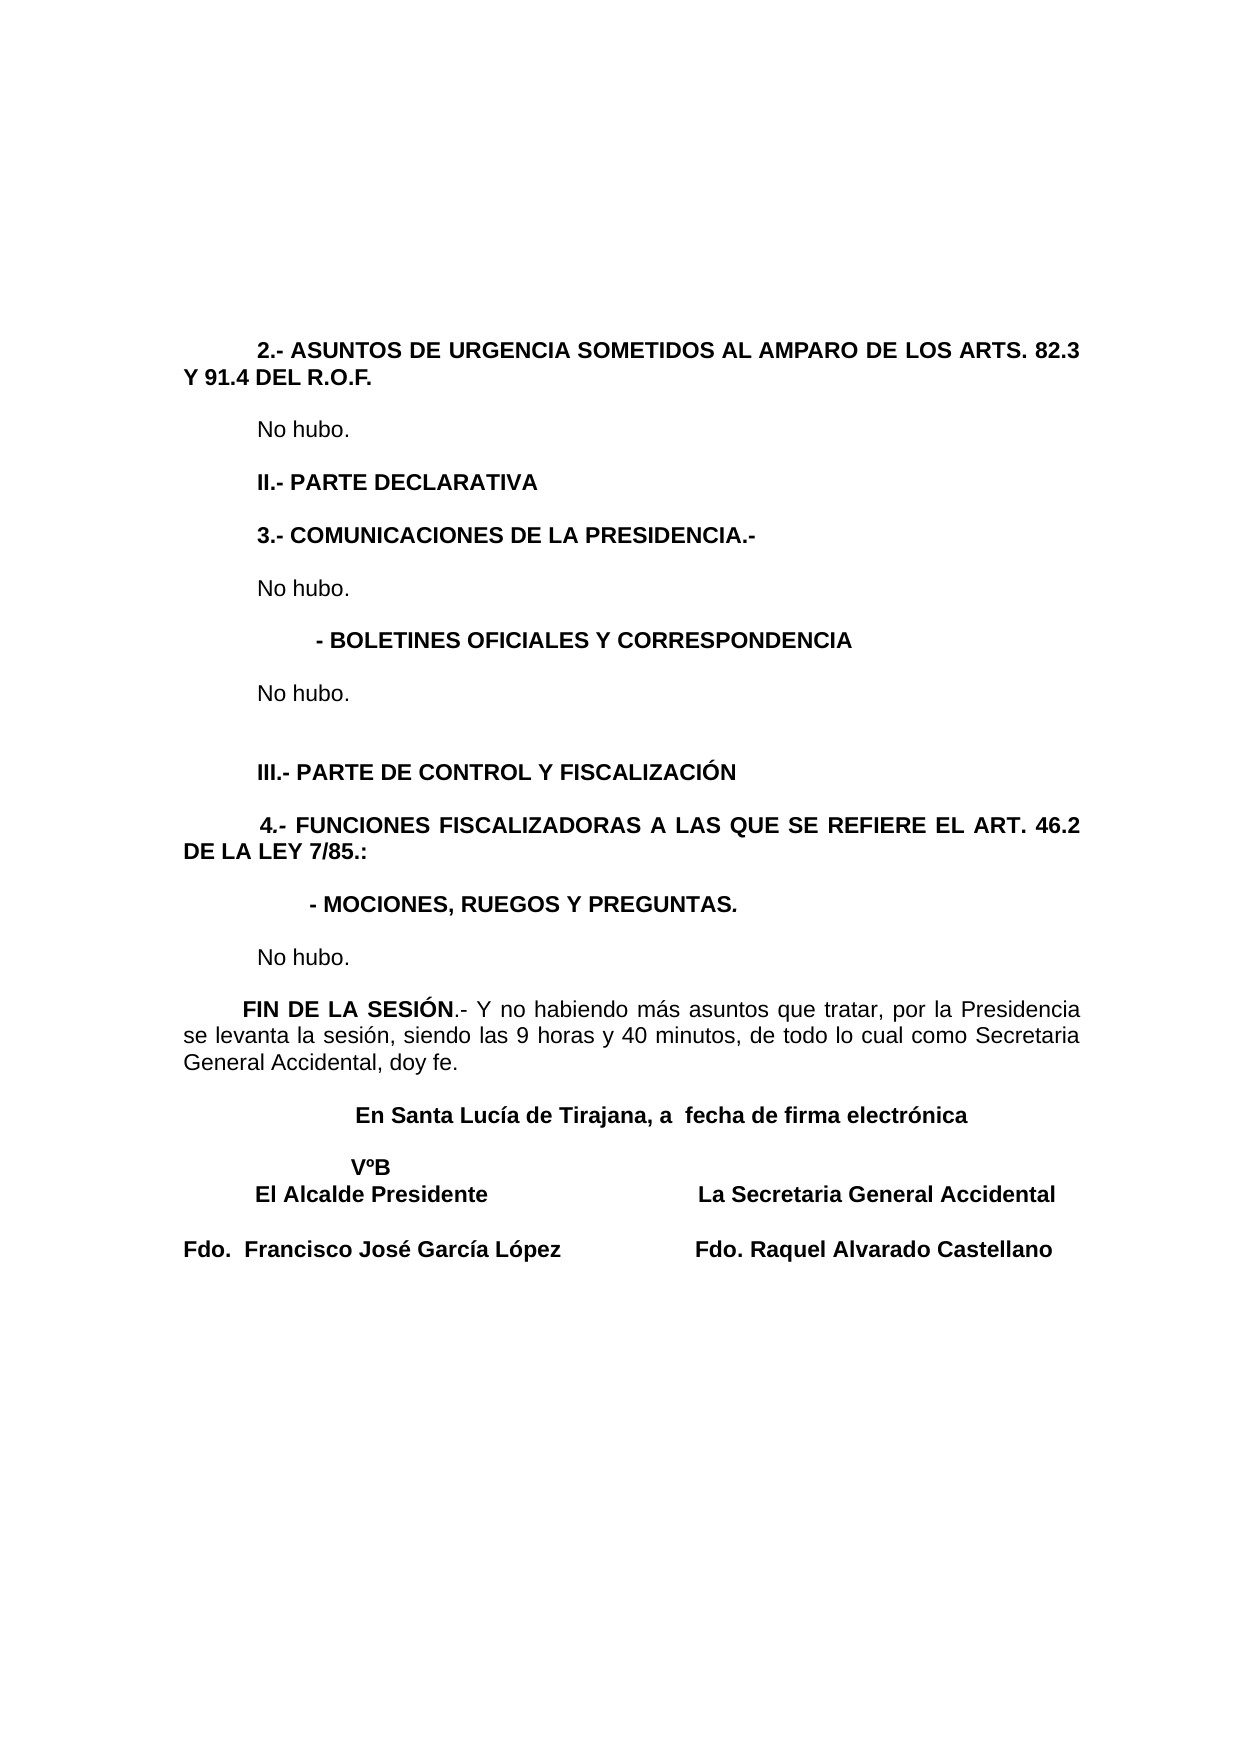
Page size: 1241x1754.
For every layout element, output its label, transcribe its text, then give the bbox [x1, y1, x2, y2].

text No hubo. [183, 574, 1081, 601]
text 3.- COMUNICACIONES DE LA PRESIDENCIA.- [183, 522, 1081, 548]
text En Santa Lucía de Tirajana, a fecha de firma electrónica [183, 1102, 1081, 1128]
text VºB [183, 1154, 1081, 1181]
text - BOLETINES OFICIALES Y CORRESPONDENCIA [183, 627, 1081, 653]
text El Alcalde Presidente La Secretaria General Accidental [183, 1181, 1081, 1207]
text No hubo. [183, 680, 1081, 706]
text - MOCIONES, RUEGOS Y PREGUNTAS. [258, 891, 1081, 917]
text FIN DE LA SESIÓN.- Y no habiendo más asuntos que tratar, por la Presidencia se levanta la sesión, siendo las 9 horas y 40 minutos, de todo lo cual como Secretaria General Accidental, doy fe. [183, 996, 1081, 1075]
text 2.- ASUNTOS DE URGENCIA SOMETIDOS AL AMPARO DE LOS ARTS. 82.3 Y 91.4 DEL R.O.F. [183, 337, 1081, 390]
text III.- PARTE DE CONTROL Y FISCALIZACIÓN [183, 759, 1081, 785]
text No hubo. [183, 416, 1081, 443]
text Fdo. Francisco José García López Fdo. Raquel Alvarado Castellano [183, 1207, 1081, 1262]
text 4.- FUNCIONES FISCALIZADORAS A LAS QUE SE REFIERE EL ART. 46.2 DE LA LEY 7/85.: [183, 812, 1081, 864]
text II.- PARTE DECLARATIVA [183, 469, 1081, 495]
text No hubo. [183, 943, 1081, 970]
